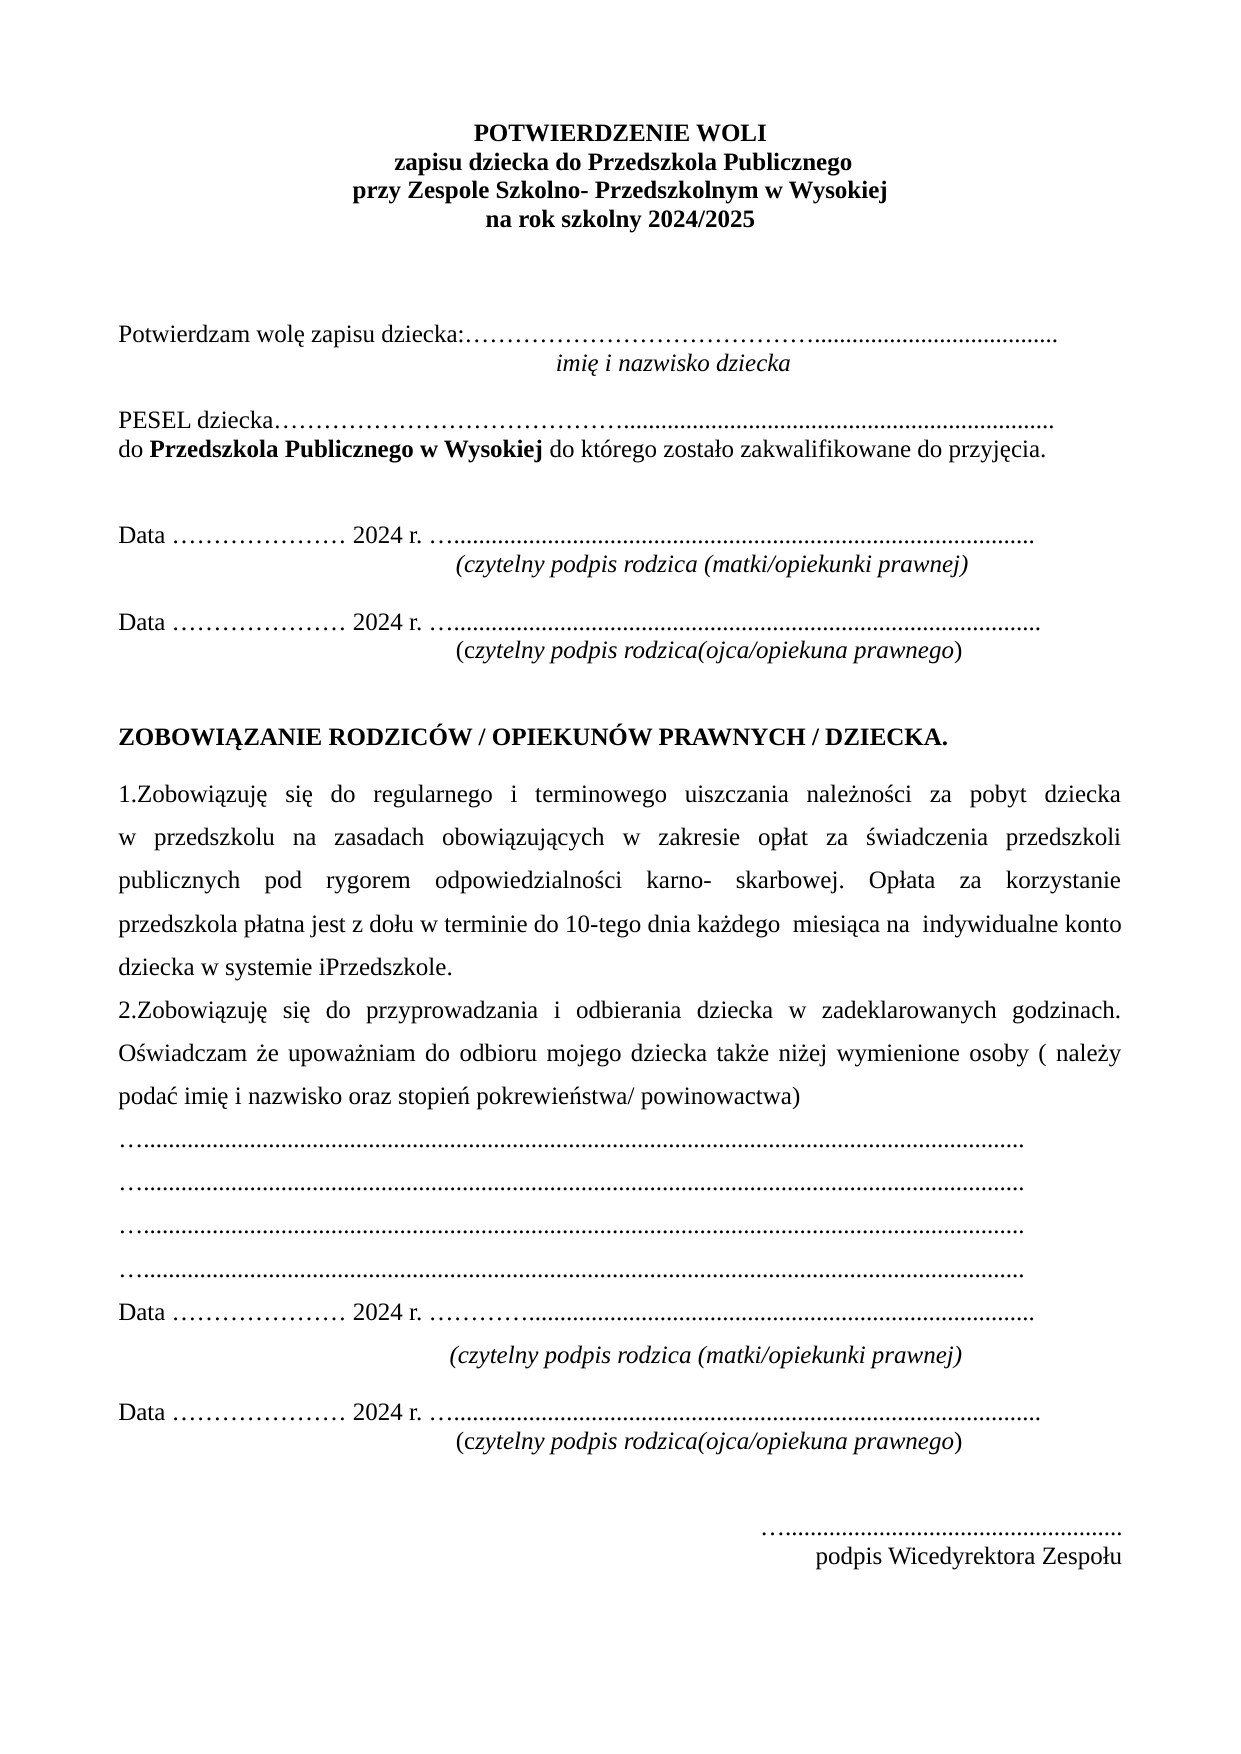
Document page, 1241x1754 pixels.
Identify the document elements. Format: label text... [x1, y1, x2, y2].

text imię i nazwisko dziecka [118, 348, 1122, 377]
text (czytelny podpis rodzica(ojca/opiekuna prawnego) [118, 636, 1122, 664]
text przy Zespole Szkolno- Przedszkolnym w Wysokiej [118, 176, 1122, 204]
text …............................................................................................................................................. [118, 1254, 1122, 1282]
text (czytelny podpis rodzica(ojca/opiekuna prawnego) [118, 1426, 1122, 1455]
text …............................................................................................................................................. [118, 1124, 1122, 1153]
text Data ………………… 2024 r. ….............................................................................................. [118, 1397, 1122, 1426]
text PESEL dziecka……………………………………..................................................................... [118, 406, 1122, 434]
text (czytelny podpis rodzica (matki/opiekunki prawnej) [118, 1340, 1122, 1369]
text POTWIERDZENIE WOLI [118, 118, 1122, 147]
text …............................................................................................................................................. [118, 1167, 1122, 1196]
text na rok szkolny 2024/2025 [118, 204, 1122, 233]
list Zobowiązuję się do przyprowadzania i odbierania dziecka w zadeklarowanych godzinach. Oświadczam że upoważniam do odbioru mojego dziecka także niżej wymienione osoby ( należy podać imię i nazwisko oraz stopień pokrewieństwa/ powinowactwa) [118, 995, 1122, 1110]
text ZOBOWIĄZANIE RODZICÓW / OPIEKUNÓW PRAWNYCH / DZIECKA. [118, 722, 1122, 751]
text do Przedszkola Publicznego w Wysokiej do którego zostało zakwalifikowane do przyjęcia. [118, 434, 1122, 463]
text Data ………………… 2024 r. …………................................................................................. [118, 1297, 1122, 1326]
text (czytelny podpis rodzica (matki/opiekunki prawnej) [118, 549, 1122, 578]
text Potwierdzam wolę zapisu dziecka:……………………………………....................................... [118, 319, 1122, 348]
text …...................................................... [118, 1512, 1122, 1541]
text zapisu dziecka do Przedszkola Publicznego [118, 147, 1122, 176]
text Data ………………… 2024 r. ….............................................................................................. [118, 607, 1122, 636]
list Zobowiązuję się do regularnego i terminowego uiszczania należności za pobyt dziecka w przedszkolu na zasadach obowiązujących w zakresie opłat za świadczenia przedszkoli publicznych pod rygorem odpowiedzialności karno- skarbowej. Opłata za korzystanie przedszkola płatna jest z dołu w terminie do 10-tego dnia każdego miesiąca na indywidualne konto dziecka w systemie iPrzedszkole. [118, 779, 1122, 981]
text Data ………………… 2024 r. …............................................................................................. [118, 521, 1122, 549]
text podpis Wicedyrektora Zespołu [118, 1541, 1122, 1570]
text …............................................................................................................................................. [118, 1211, 1122, 1239]
